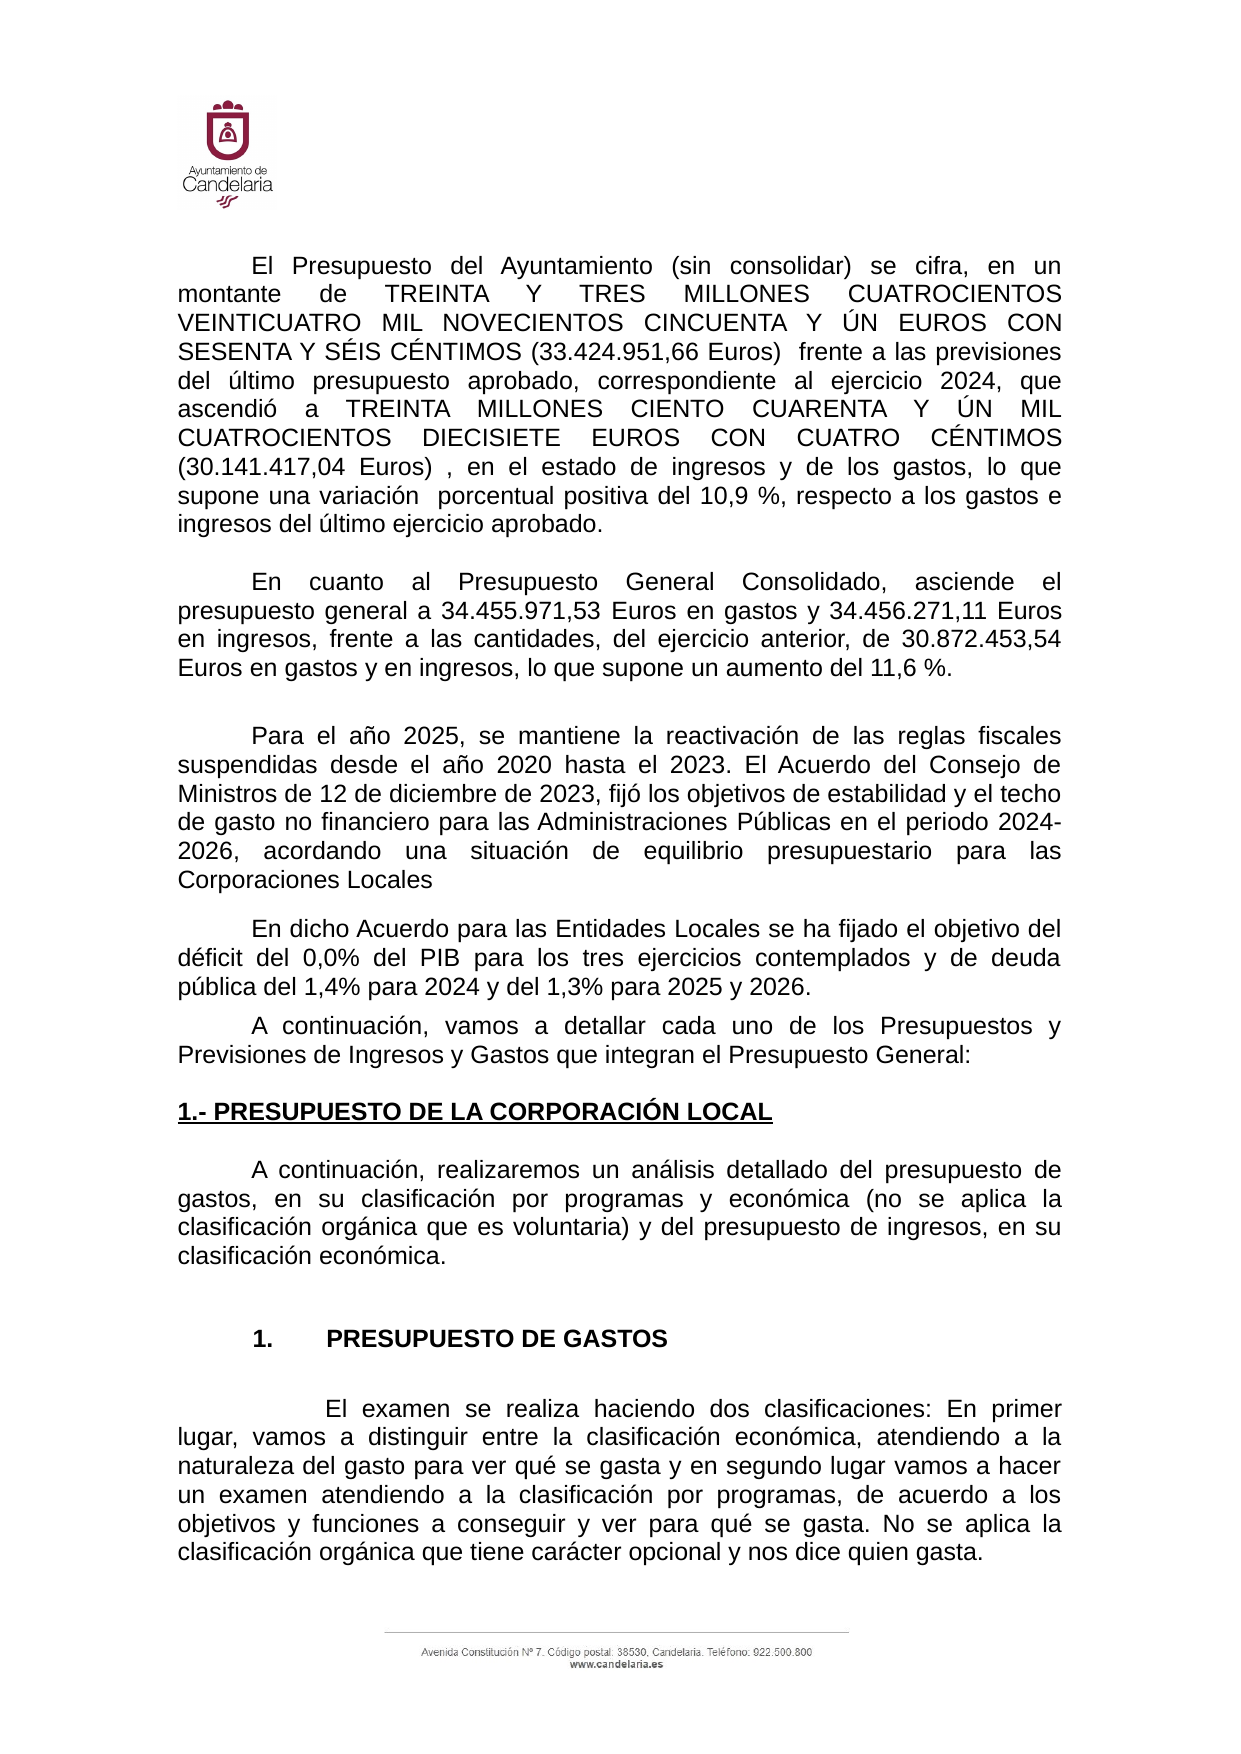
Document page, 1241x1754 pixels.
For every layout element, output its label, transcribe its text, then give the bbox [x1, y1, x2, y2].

subtitle PRESUPUESTO DE GASTOS [252, 1323, 1063, 1352]
text El Presupuesto del Ayuntamiento (sin consolidar) se cifra, en un montante de TREINTA Y TRES MILLONES CUATROCIENTOS VEINTICUATRO MIL NOVECIENTOS CINCUENTA Y ÚN EUROS CON SESENTA Y SÉIS CÉNTIMOS (33.424.951,66 Euros) frente a las previsiones del último presupuesto aprobado, correspondiente al ejercicio 2024, que ascendió a TREINTA MILLONES CIENTO CUARENTA Y ÚN MIL CUATROCIENTOS DIECISIETE EUROS CON CUATRO CÉNTIMOS (30.141.417,04 Euros) , en el estado de ingresos y de los gastos, lo que supone una variación porcentual positiva del 10,9 %, respecto a los gastos e ingresos del último ejercicio aprobado. [177, 251, 1063, 538]
text A continuación, vamos a detallar cada uno de los Presupuestos y Previsiones de Ingresos y Gastos que integran el Presupuesto General: [177, 1011, 1063, 1068]
text A continuación, realizaremos un análisis detallado del presupuesto de gastos, en su clasificación por programas y económica (no se aplica la clasificación orgánica que es voluntaria) y del presupuesto de ingresos, en su clasificación económica. [177, 1155, 1063, 1270]
text En dicho Acuerdo para las Entidades Locales se ha fijado el objetivo del déficit del 0,0% del PIB para los tres ejercicios contemplados y de deuda pública del 1,4% para 2024 y del 1,3% para 2025 y 2026. [177, 914, 1063, 1001]
text En cuanto al Presupuesto General Consolidado, asciende el presupuesto general a 34.455.971,53 Euros en gastos y 34.456.271,11 Euros en ingresos, frente a las cantidades, del ejercicio anterior, de 30.872.453,54 Euros en gastos y en ingresos, lo que supone un aumento del 11,6 %. [177, 567, 1063, 682]
text 1.- PRESUPUESTO DE LA CORPORACIÓN LOCAL [177, 1097, 1063, 1126]
text El examen se realiza haciendo dos clasificaciones: En primer lugar, vamos a distinguir entre la clasificación económica, atendiendo a la naturaleza del gasto para ver qué se gasta y en segundo lugar vamos a hacer un examen atendiendo a la clasificación por programas, de acuerdo a los objetivos y funciones a conseguir y ver para qué se gasta. No se aplica la clasificación orgánica que tiene carácter opcional y nos dice quien gasta. [177, 1393, 1063, 1566]
text Para el año 2025, se mantiene la reactivación de las reglas fiscales suspendidas desde el año 2020 hasta el 2023. El Acuerdo del Consejo de Ministros de 12 de diciembre de 2023, fijó los objetivos de estabilidad y el techo de gasto no financiero para las Administraciones Públicas en el periodo 2024-2026, acordando una situación de equilibrio presupuestario para las Corporaciones Locales [177, 721, 1063, 893]
